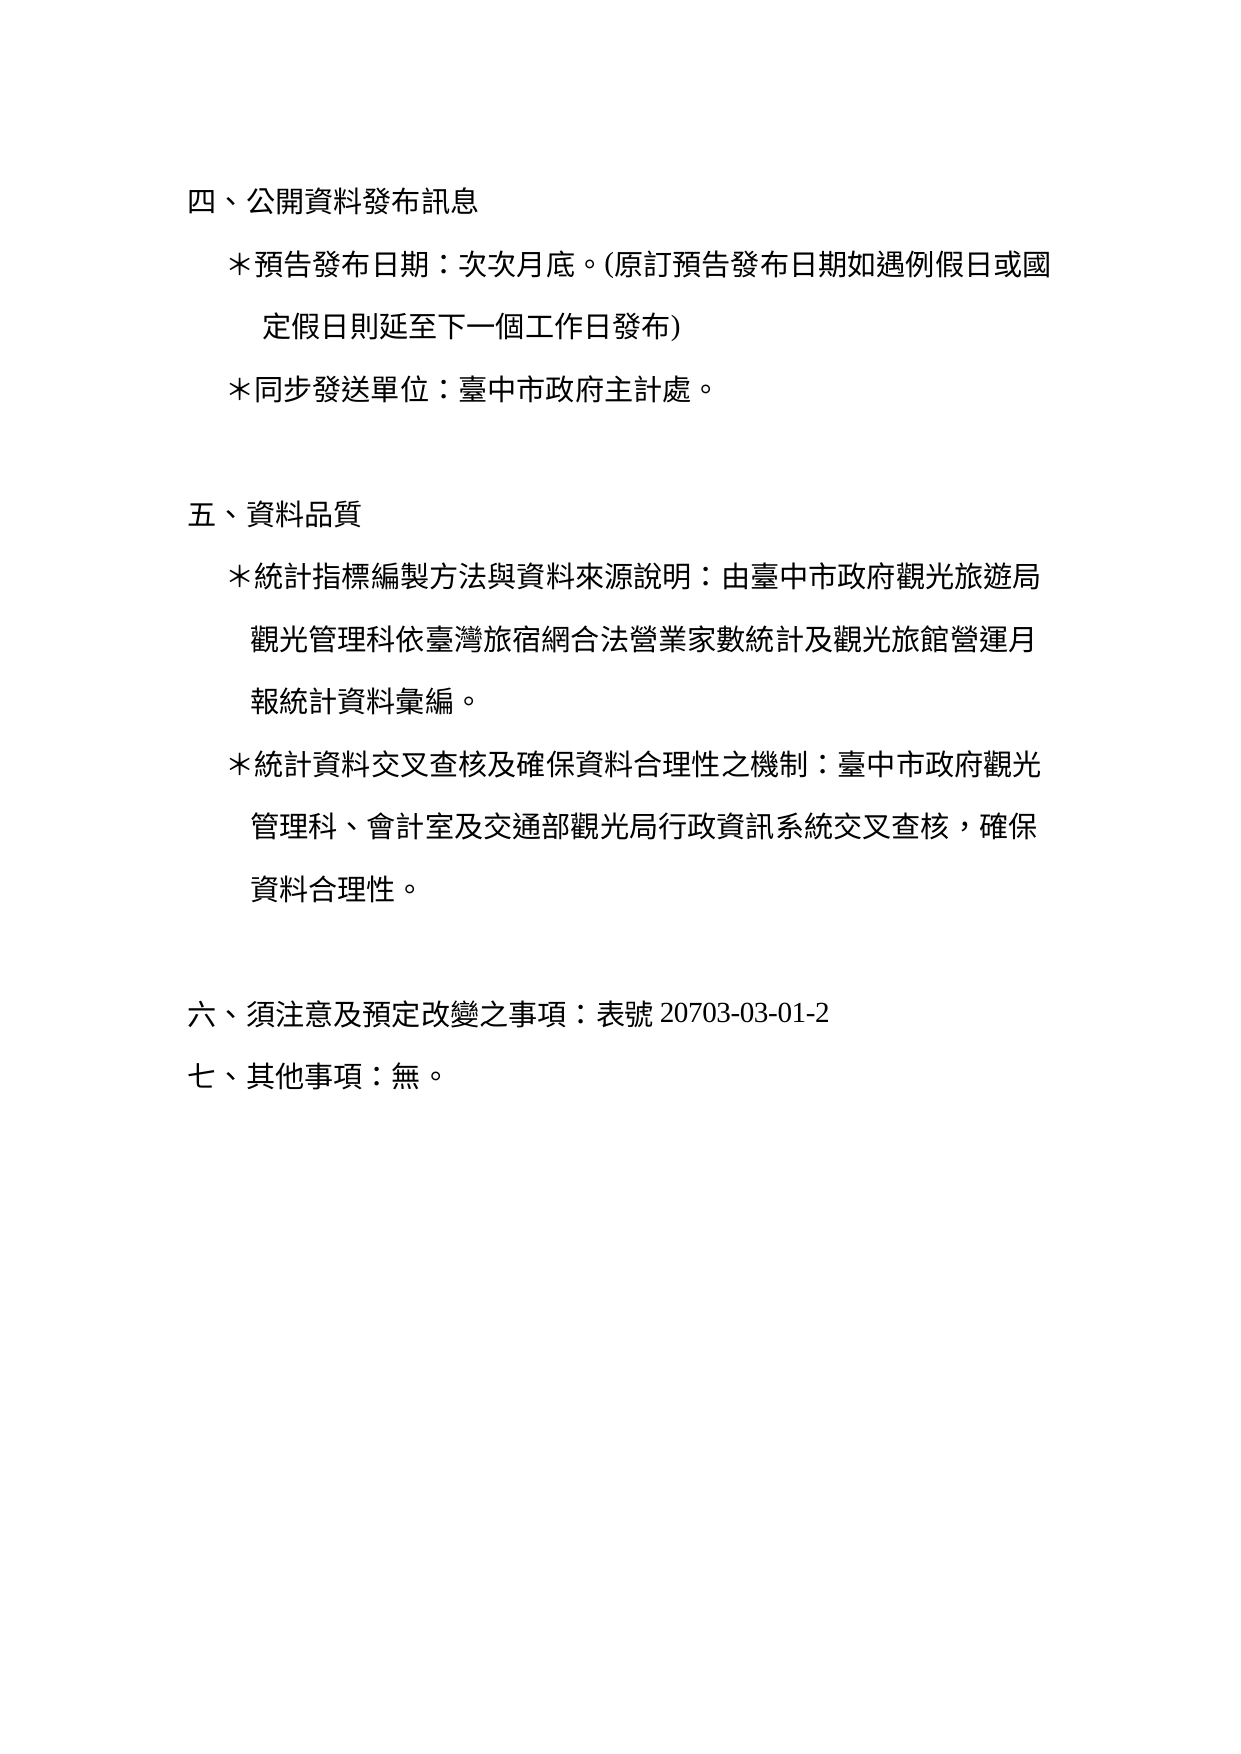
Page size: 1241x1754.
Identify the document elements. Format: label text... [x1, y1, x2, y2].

text ＊預告發布日期：次次月底。(原訂預告發布日期如遇例假日或國定假日則延至下一個工作日發布) [225, 221, 1053, 346]
text 七、其他事項：無。 [187, 1033, 1053, 1096]
text 五、資料品質 [187, 471, 1053, 533]
text ＊統計指標編製方法與資料來源說明：由臺中市政府觀光旅遊局觀光管理科依臺灣旅宿網合法營業家數統計及觀光旅館營運月報統計資料彙編。 [225, 533, 1053, 721]
text ＊同步發送單位：臺中市政府主計處。 [225, 346, 1053, 408]
text 六、須注意及預定改變之事項：表號20703-03-01-2 [187, 971, 1053, 1033]
text ＊統計資料交叉查核及確保資料合理性之機制：臺中市政府觀光管理科、會計室及交通部觀光局行政資訊系統交叉查核，確保資料合理性。 [225, 721, 1053, 908]
text 四、公開資料發布訊息 [187, 158, 1053, 221]
